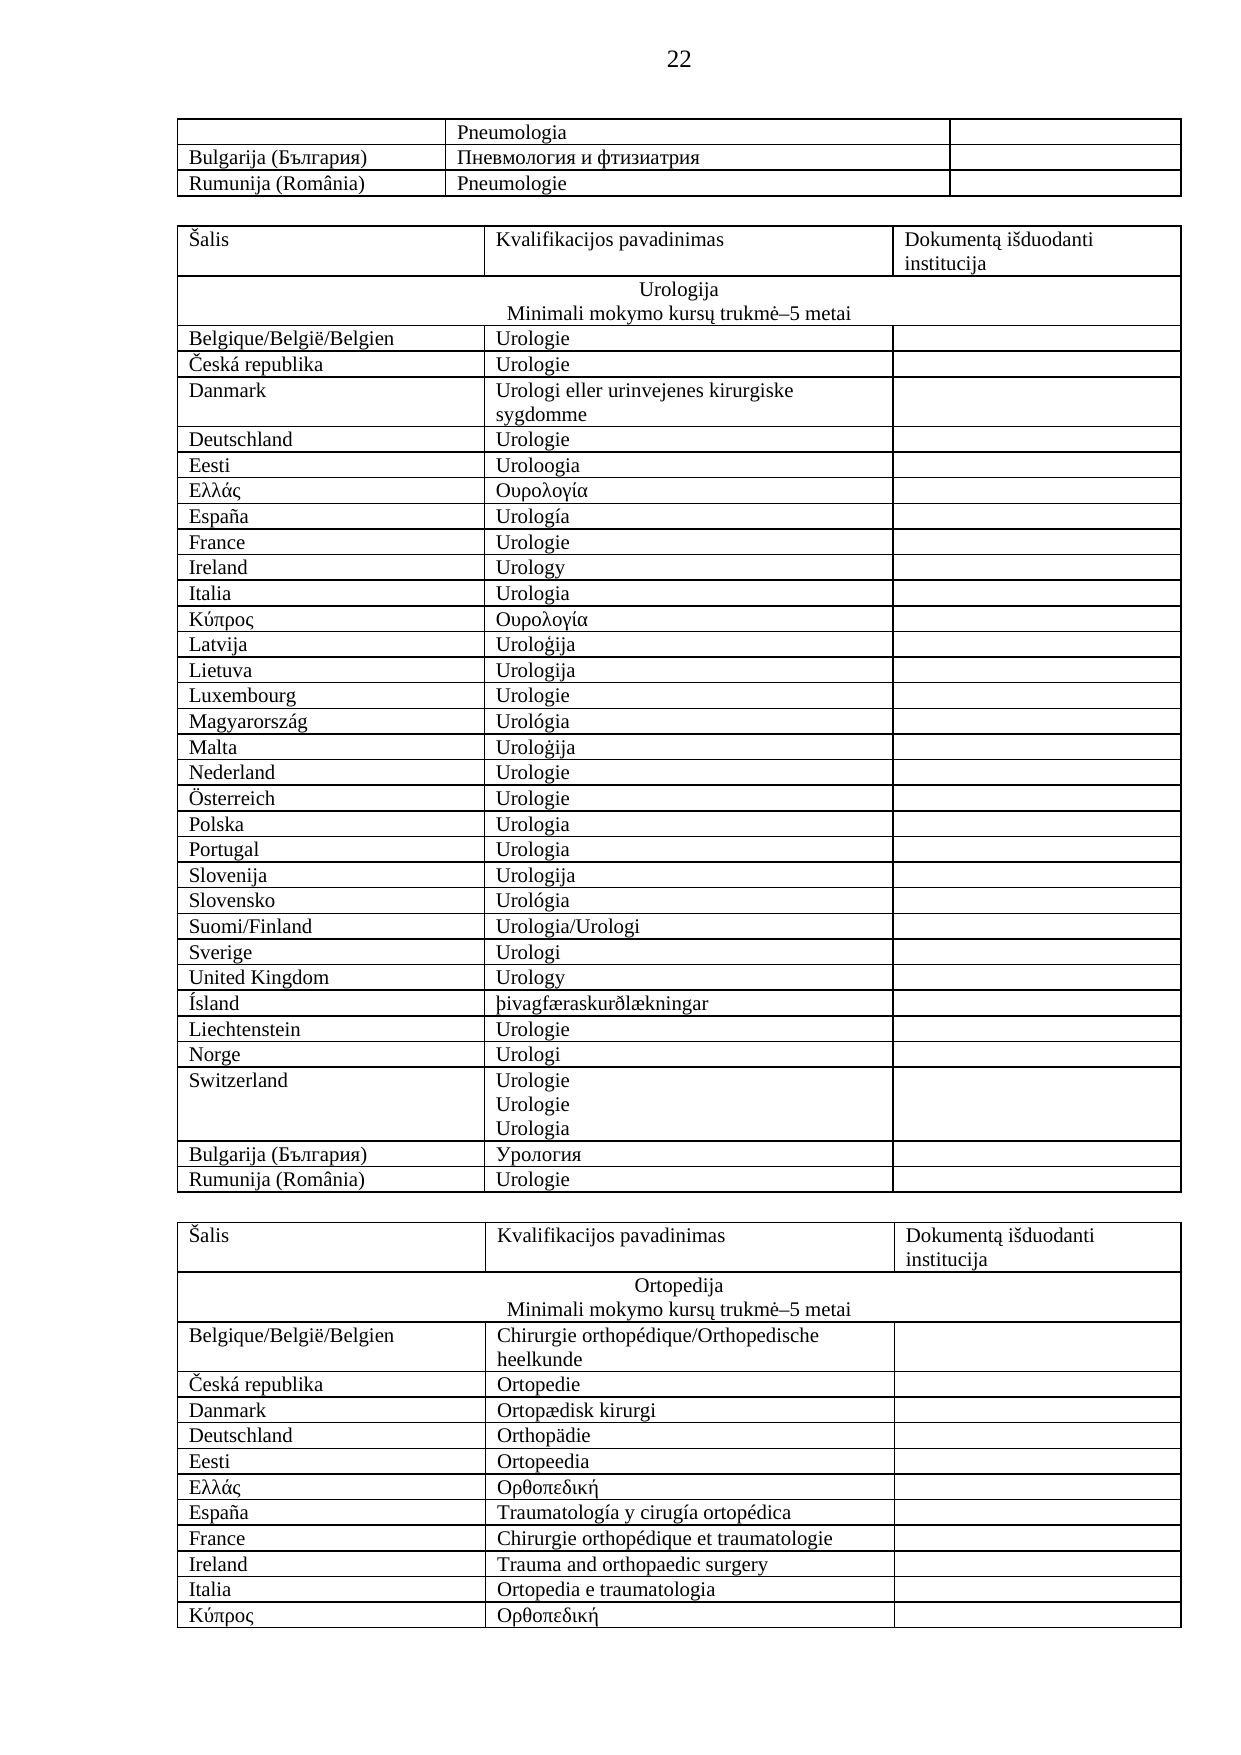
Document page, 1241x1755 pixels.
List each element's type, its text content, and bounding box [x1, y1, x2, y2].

table_cell [894, 1017, 1180, 1041]
table_cell Urologi eller urinvejenes kirurgiske sygdomme [485, 378, 892, 426]
table_cell Italia [178, 1577, 485, 1601]
table_cell [894, 812, 1180, 836]
table_cell Urologia/Urologi [485, 914, 892, 938]
table_cell [894, 709, 1180, 733]
table_cell Urológia [485, 888, 892, 912]
table_cell [895, 1603, 1180, 1627]
table_cell Urologia [485, 581, 892, 605]
table_cell Ουρολογία [485, 607, 892, 631]
table_cell Traumatología y cirugía ortopédica [486, 1500, 894, 1524]
table_header Dokumentą išduodanti institucija [895, 1223, 1180, 1271]
table_cell Danmark [178, 1398, 485, 1422]
table_cell Uroloġija [485, 735, 892, 759]
table_cell [895, 1552, 1180, 1576]
table_cell Ísland [178, 991, 484, 1015]
table_cell Urologi [485, 1042, 892, 1066]
table_cell Урология [485, 1142, 496, 1166]
table_cell Deutschland [178, 427, 484, 451]
table_cell þivagfæraskurðlækningar [485, 991, 892, 1015]
table_cell Chirurgie orthopédique et traumatologie [486, 1526, 894, 1550]
table_cell Ortopedie [486, 1372, 894, 1396]
table_cell [894, 453, 1180, 477]
table_cell Urologie [485, 326, 892, 350]
table_cell [894, 1167, 1180, 1191]
table_cell Nederland [178, 760, 484, 784]
table_cell Pneumologie [446, 171, 457, 195]
table_cell Ορθoπεδική [486, 1475, 894, 1499]
table_cell España [178, 1500, 485, 1524]
table_cell [894, 326, 1180, 350]
table_cell Eesti [178, 453, 484, 477]
table_header Kvalifikacijos pavadinimas [486, 1223, 894, 1271]
table_cell Orthopädie [486, 1423, 894, 1447]
table_cell [894, 581, 1180, 605]
table_cell [894, 352, 1180, 376]
table_cell Ουρoλoγία [485, 478, 892, 502]
table_cell Ελλάς [178, 1475, 485, 1499]
table_cell Trauma and orthopaedic surgery [486, 1552, 894, 1576]
table_cell España [178, 504, 484, 528]
table_cell Norge [178, 1042, 484, 1066]
table_cell Switzerland [178, 1068, 484, 1140]
table_cell Ireland [178, 555, 484, 579]
table_cell [894, 427, 1180, 451]
table_cell Portugal [178, 837, 484, 861]
table_cell Malta [178, 735, 484, 759]
table_cell Urológia [485, 709, 892, 733]
table_cell [894, 478, 1180, 502]
table_cell [894, 863, 1180, 887]
table_cell [895, 1526, 1180, 1550]
table_cell Česká republika [178, 352, 484, 376]
table_cell Urologija [485, 658, 892, 682]
table_cell [894, 683, 1180, 707]
table_cell Urologie [485, 760, 892, 784]
table_header Šalis [178, 227, 484, 275]
table_cell [951, 171, 1180, 195]
table_header Dokumentą išduodanti institucija [894, 227, 1180, 275]
table_cell Luxembourg [178, 683, 484, 707]
table_cell Sverige [178, 940, 484, 964]
table_cell [894, 555, 1180, 579]
table_cell [894, 530, 1180, 554]
table_cell [894, 607, 1180, 631]
table_header Kvalifikacijos pavadinimas [485, 227, 892, 275]
table_cell Pneumologie [938, 171, 949, 195]
table_cell Κύπρος [178, 607, 484, 631]
table_cell [894, 632, 1180, 656]
table_cell Pneumologia [446, 120, 949, 144]
table_cell Eesti [178, 1449, 485, 1473]
table_cell Chirurgie orthopédique/Orthopedische heelkunde [486, 1323, 894, 1371]
table_cell Ortopedija Minimali mokymo kursų trukmė–5 metai [178, 1273, 1180, 1321]
table_cell [894, 1068, 1180, 1140]
table_cell Ortopædisk kirurgi [486, 1398, 894, 1422]
table_cell United Kingdom [178, 965, 484, 989]
table_cell [895, 1475, 1180, 1499]
table_cell [894, 914, 1180, 938]
table_cell Urologie [485, 786, 892, 810]
table_cell [894, 658, 1180, 682]
table_cell [894, 786, 1180, 810]
table_cell Urology [485, 555, 892, 579]
table_cell [951, 120, 1180, 144]
table_cell Latvija [178, 632, 484, 656]
table_cell Urologie [485, 1167, 496, 1191]
table_cell [895, 1423, 1180, 1447]
table_cell [895, 1500, 1180, 1524]
table_cell France [178, 530, 484, 554]
table_cell [894, 378, 1180, 426]
table_cell Urologie Urologie Urologia [485, 1068, 892, 1140]
table_cell Урология [882, 1142, 892, 1166]
table_cell Urologie [485, 530, 892, 554]
table_cell Urología [485, 504, 892, 528]
table_cell [894, 991, 1180, 1015]
table_cell Belgique/België/Belgien [178, 326, 484, 350]
table_cell Urologie [485, 427, 892, 451]
table_cell Ortopeedia [486, 1449, 894, 1473]
table_cell [895, 1372, 1180, 1396]
table_cell Lietuva [178, 658, 484, 682]
table_cell Suomi/Finland [178, 914, 484, 938]
table_cell Polska [178, 812, 484, 836]
table_cell [894, 1142, 1180, 1166]
table_cell Urologie [485, 683, 892, 707]
table_cell Urologie [882, 1167, 892, 1191]
table_cell Ireland [178, 1552, 485, 1576]
table_cell Urologia [485, 812, 892, 836]
table_cell Österreich [178, 786, 484, 810]
table_cell Deutschland [178, 1423, 485, 1447]
table_cell France [178, 1526, 485, 1550]
table_cell Ελλάς [178, 478, 484, 502]
table_cell Ortopedia e traumatologia [486, 1577, 894, 1601]
table_cell [894, 504, 1180, 528]
table_cell Urologija Minimali mokymo kursų trukmė–5 metai [178, 277, 1180, 325]
table_header Šalis [178, 1223, 485, 1271]
table_cell [178, 120, 445, 144]
table_cell Danmark [178, 378, 484, 426]
table_cell [894, 735, 1180, 759]
table_cell [894, 965, 1180, 989]
table_cell Italia [178, 581, 484, 605]
table_cell Slovenija [178, 863, 484, 887]
table_cell Magyarország [178, 709, 484, 733]
table_cell Uroloģija [485, 632, 892, 656]
table_cell Liechtenstein [178, 1017, 484, 1041]
table_cell Κύπρος [178, 1603, 485, 1627]
table_cell Česká republika [178, 1372, 485, 1396]
table_cell Urologia [485, 837, 892, 861]
table_cell Urologie [485, 352, 892, 376]
table_cell [895, 1577, 1180, 1601]
table_cell [895, 1323, 1180, 1371]
table_cell [951, 145, 1180, 169]
table_cell [894, 760, 1180, 784]
table_cell Urologi [485, 940, 892, 964]
table_cell Slovensko [178, 888, 484, 912]
table_cell [894, 940, 1180, 964]
table_cell Ορθοπεδική [486, 1603, 894, 1627]
table_cell Urology [485, 965, 892, 989]
table_cell [894, 837, 1180, 861]
table_cell [894, 888, 1180, 912]
table_cell Urologija [485, 863, 892, 887]
table_cell [895, 1449, 1180, 1473]
table_cell [895, 1398, 1180, 1422]
table_cell Urologie [485, 1017, 892, 1041]
table_cell Belgique/België/Belgien [178, 1323, 485, 1371]
table_cell Uroloogia [485, 453, 892, 477]
table_cell [894, 1042, 1180, 1066]
